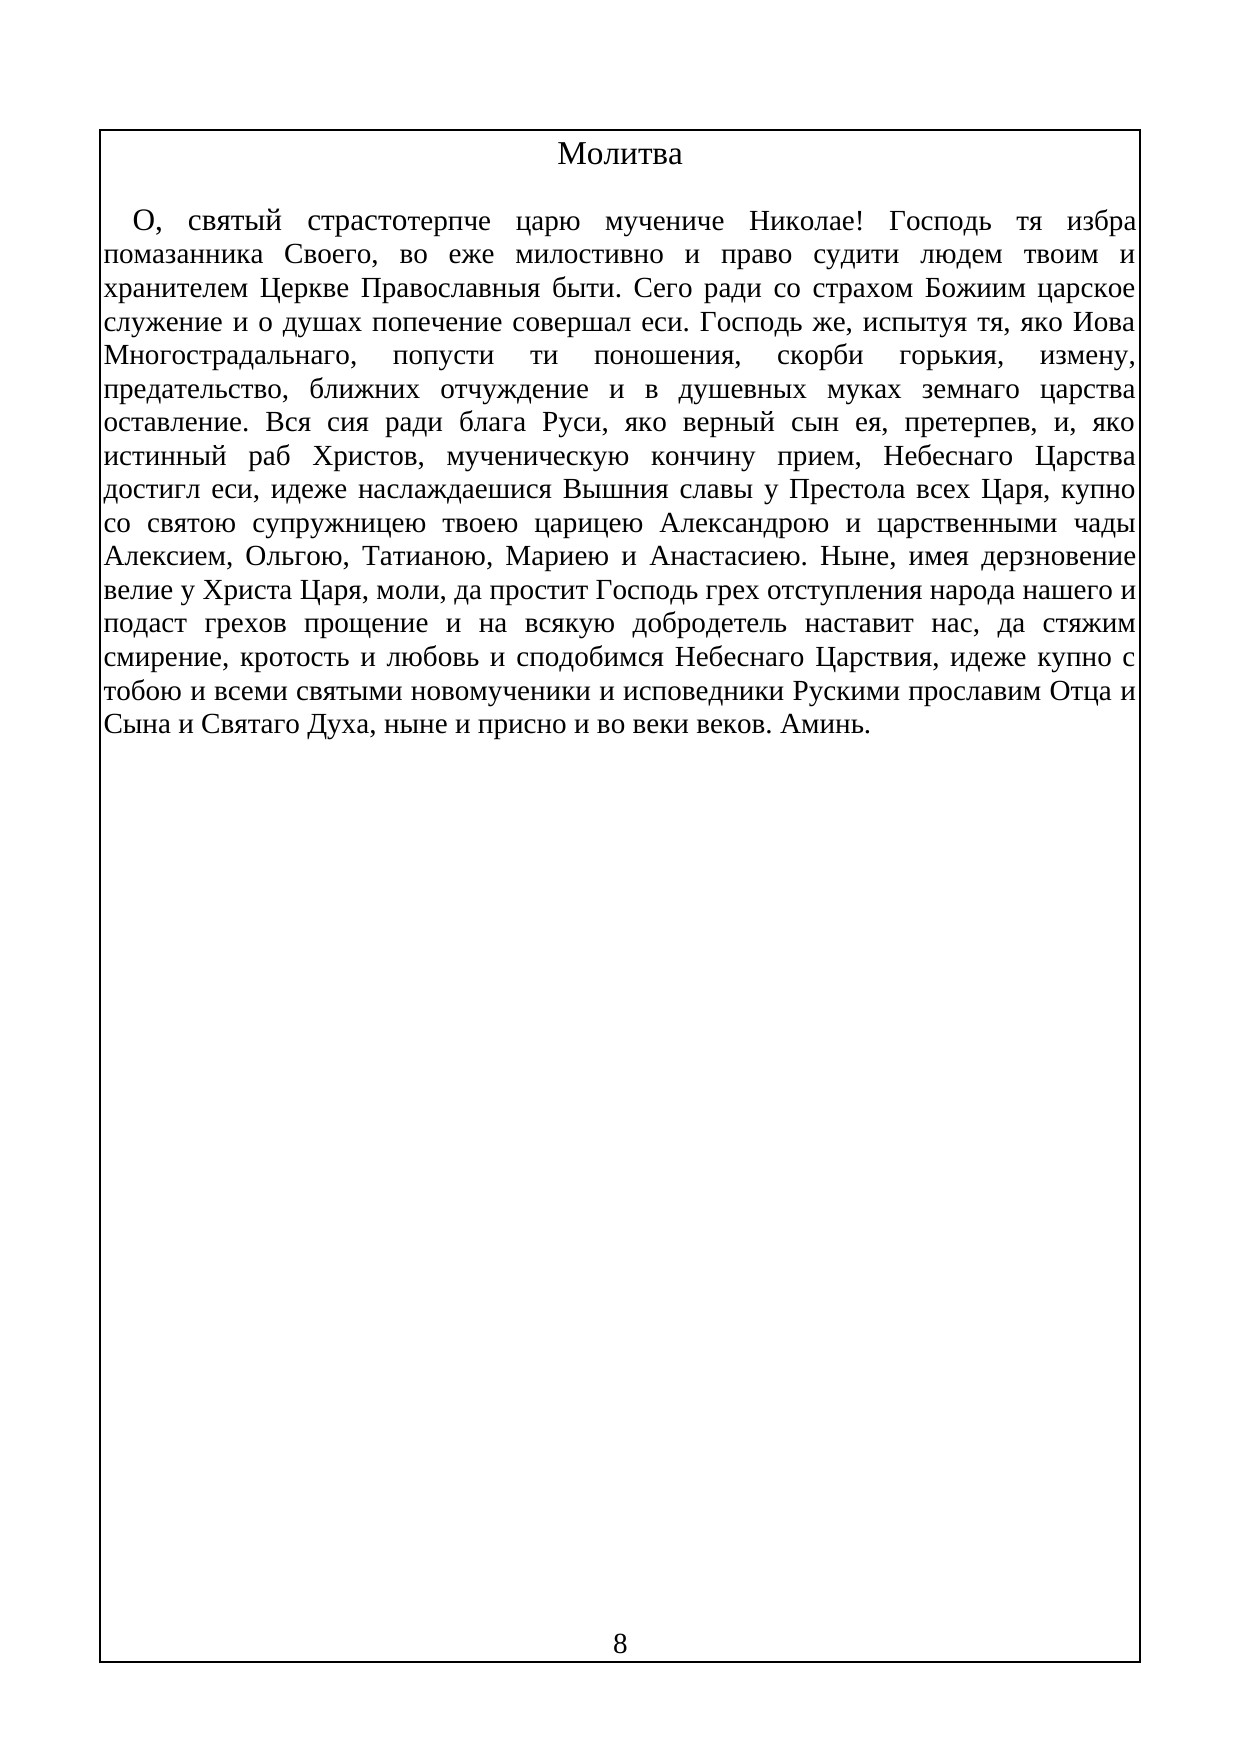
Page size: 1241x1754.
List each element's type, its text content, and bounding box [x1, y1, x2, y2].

subtitle Молитва [103, 133, 1137, 171]
text О, святый страстотерпче царю мучениче Николае! Господь тя избра помазанника Своего, во еже милостивно и право судити людем твоим и хранителем Церкве Православныя быти. Сего ради со страхом Божиим царское служение и о душах попечение совершал еси. Господь же, испытуя тя, яко Иова Многострадальнаго, попусти ти поношения, скорби горькия, измену, предательство, ближних отчуждение и в душевных муках земнаго царства оставление. Вся сия ради блага Руси, яко верный сын ея, претерпев, и, яко истинный раб Христов, мученическую кончину прием, Небеснаго Царства достигл еси, идеже наслаждаешися Вышния славы у Престола всех Царя, купно со святою супружницею твоею царицею Александрою и царственными чады Алексием, Ольгою, Татианою, Мариею и Анастасиею. Ныне, имея дерзновение велие у Христа Царя, моли, да простит Господь грех отступления народа нашего и подаст грехов прощение и на всякую добродетель наставит нас, да стяжим смирение, кротость и любовь и сподобимся Небеснаго Царствия, идеже купно с тобою и всеми святыми новомученики и исповедники Рускими прославим Отца и Сына и Святаго Духа, ныне и присно и во веки веков. Аминь. [103, 201, 1137, 740]
